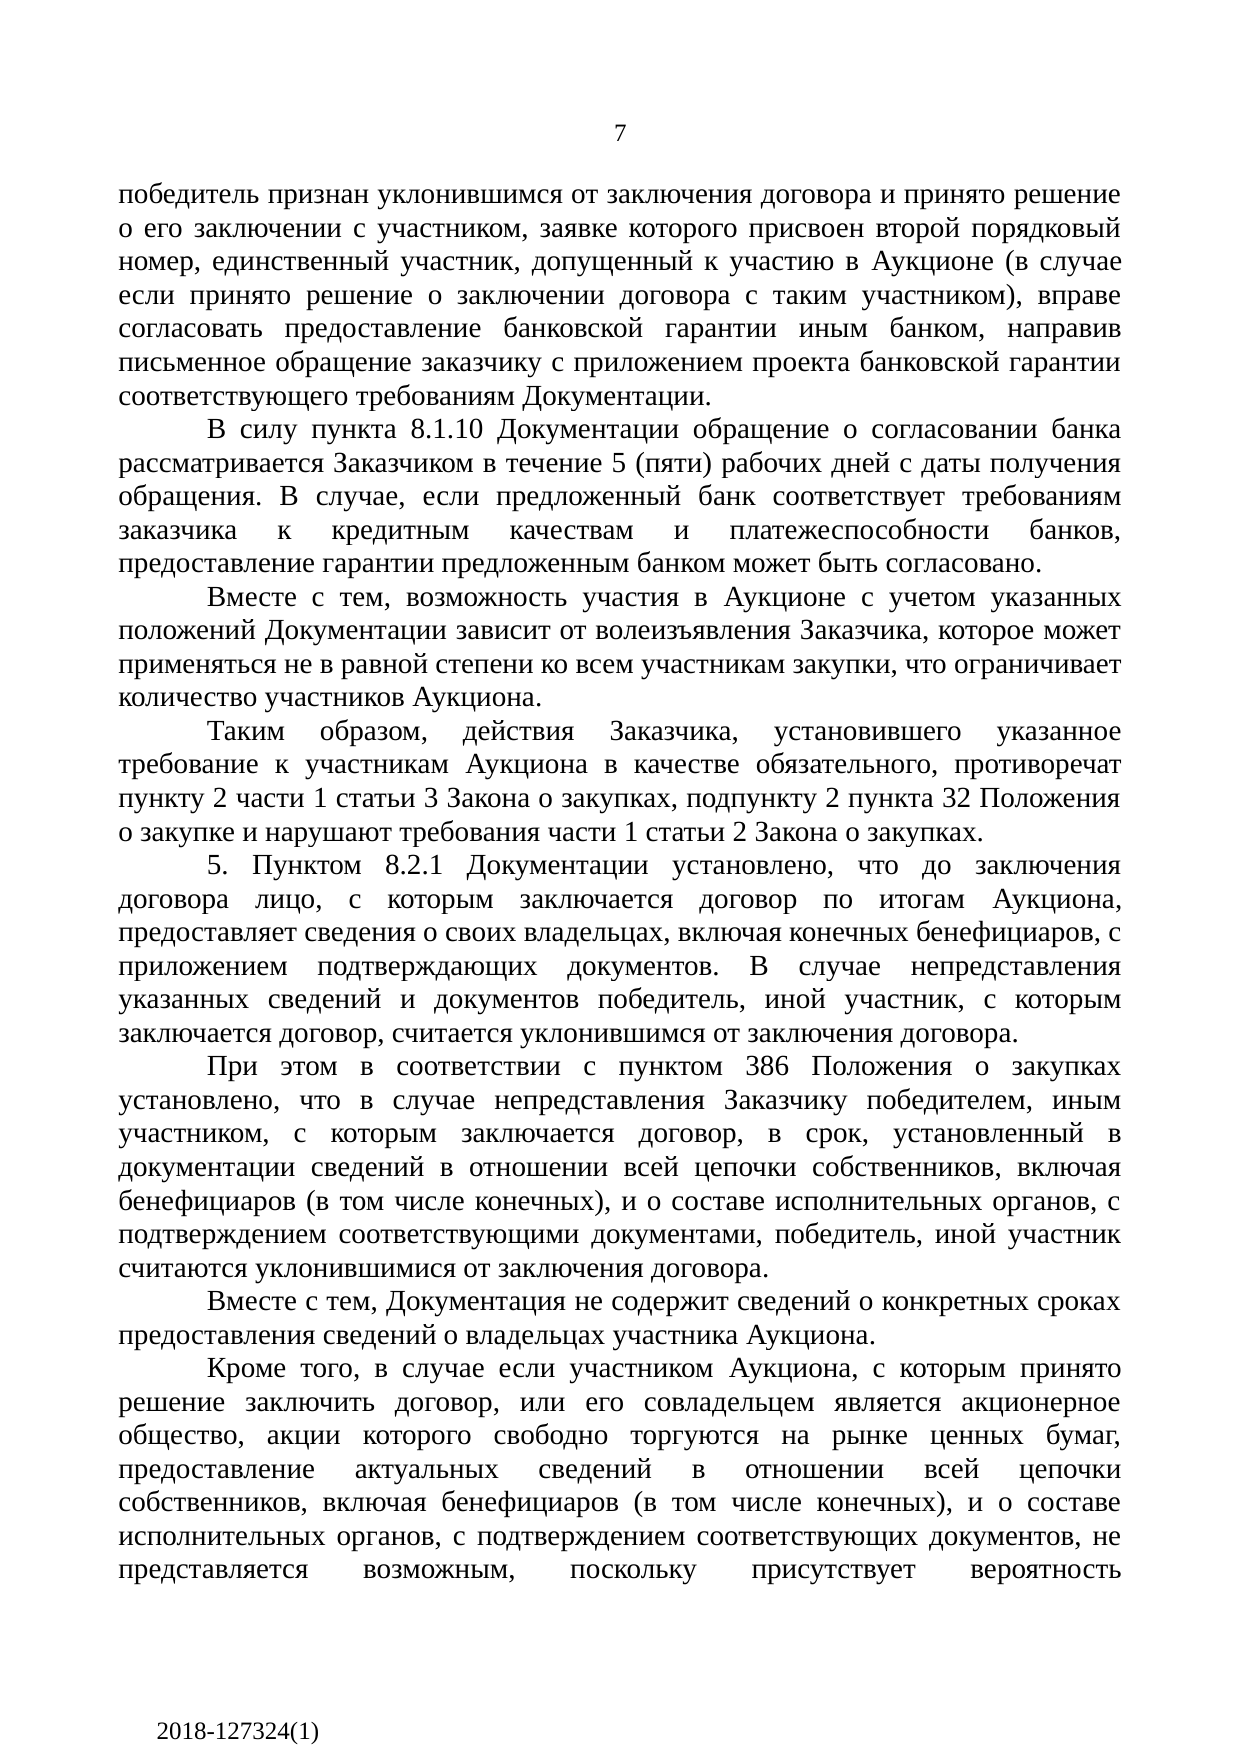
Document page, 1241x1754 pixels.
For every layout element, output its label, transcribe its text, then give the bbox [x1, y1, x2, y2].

text Вместе с тем, Документация не содержит сведений о конкретных сроках предоставления сведений о владельцах участника Аукциона. [118, 1283, 1122, 1350]
text Кроме того, в случае если участником Аукциона, с которым принято решение заключить договор, или его совладельцем является акционерное общество, акции которого свободно торгуются на рынке ценных бумаг, предоставление актуальных сведений в отношении всей цепочки собственников, включая бенефициаров (в том числе конечных), и о составе исполнительных органов, с подтверждением соответствующих документов, не представляется возможным, поскольку присутствует вероятность [118, 1350, 1122, 1585]
text победитель признан уклонившимся от заключения договора и принято решение о его заключении с участником, заявке которого присвоен второй порядковый номер, единственный участник, допущенный к участию в Аукционе (в случае если принято решение о заключении договора с таким участником), вправе согласовать предоставление банковской гарантии иным банком, направив письменное обращение заказчику с приложением проекта банковской гарантии соответствующего требованиям Документации. [118, 176, 1122, 411]
text 5. Пунктом 8.2.1 Документации установлено, что до заключения договора лицо, с которым заключается договор по итогам Аукциона, предоставляет сведения о своих владельцах, включая конечных бенефициаров, с приложением подтверждающих документов. В случае непредставления указанных сведений и документов победитель, иной участник, с которым заключается договор, считается уклонившимся от заключения договора. [118, 847, 1122, 1048]
text При этом в соответствии с пунктом 386 Положения о закупках установлено, что в случае непредставления Заказчику победителем, иным участником, с которым заключается договор, в срок, установленный в документации сведений в отношении всей цепочки собственников, включая бенефициаров (в том числе конечных), и о составе исполнительных органов, с подтверждением соответствующими документами, победитель, иной участник считаются уклонившимися от заключения договора. [118, 1048, 1122, 1283]
text Таким образом, действия Заказчика, установившего указанное требование к участникам Аукциона в качестве обязательного, противоречат пункту 2 части 1 статьи 3 Закона о закупках, подпункту 2 пункта 32 Положения о закупке и нарушают требования части 1 статьи 2 Закона о закупках. [118, 713, 1122, 847]
text Вместе с тем, возможность участия в Аукционе с учетом указанных положений Документации зависит от волеизъявления Заказчика, которое может применяться не в равной степени ко всем участникам закупки, что ограничивает количество участников Аукциона. [118, 579, 1122, 713]
text В силу пункта 8.1.10 Документации обращение о согласовании банка рассматривается Заказчиком в течение 5 (пяти) рабочих дней с даты получения обращения. В случае, если предложенный банк соответствует требованиям заказчика к кредитным качествам и платежеспособности банков, предоставление гарантии предложенным банком может быть согласовано. [118, 411, 1122, 579]
